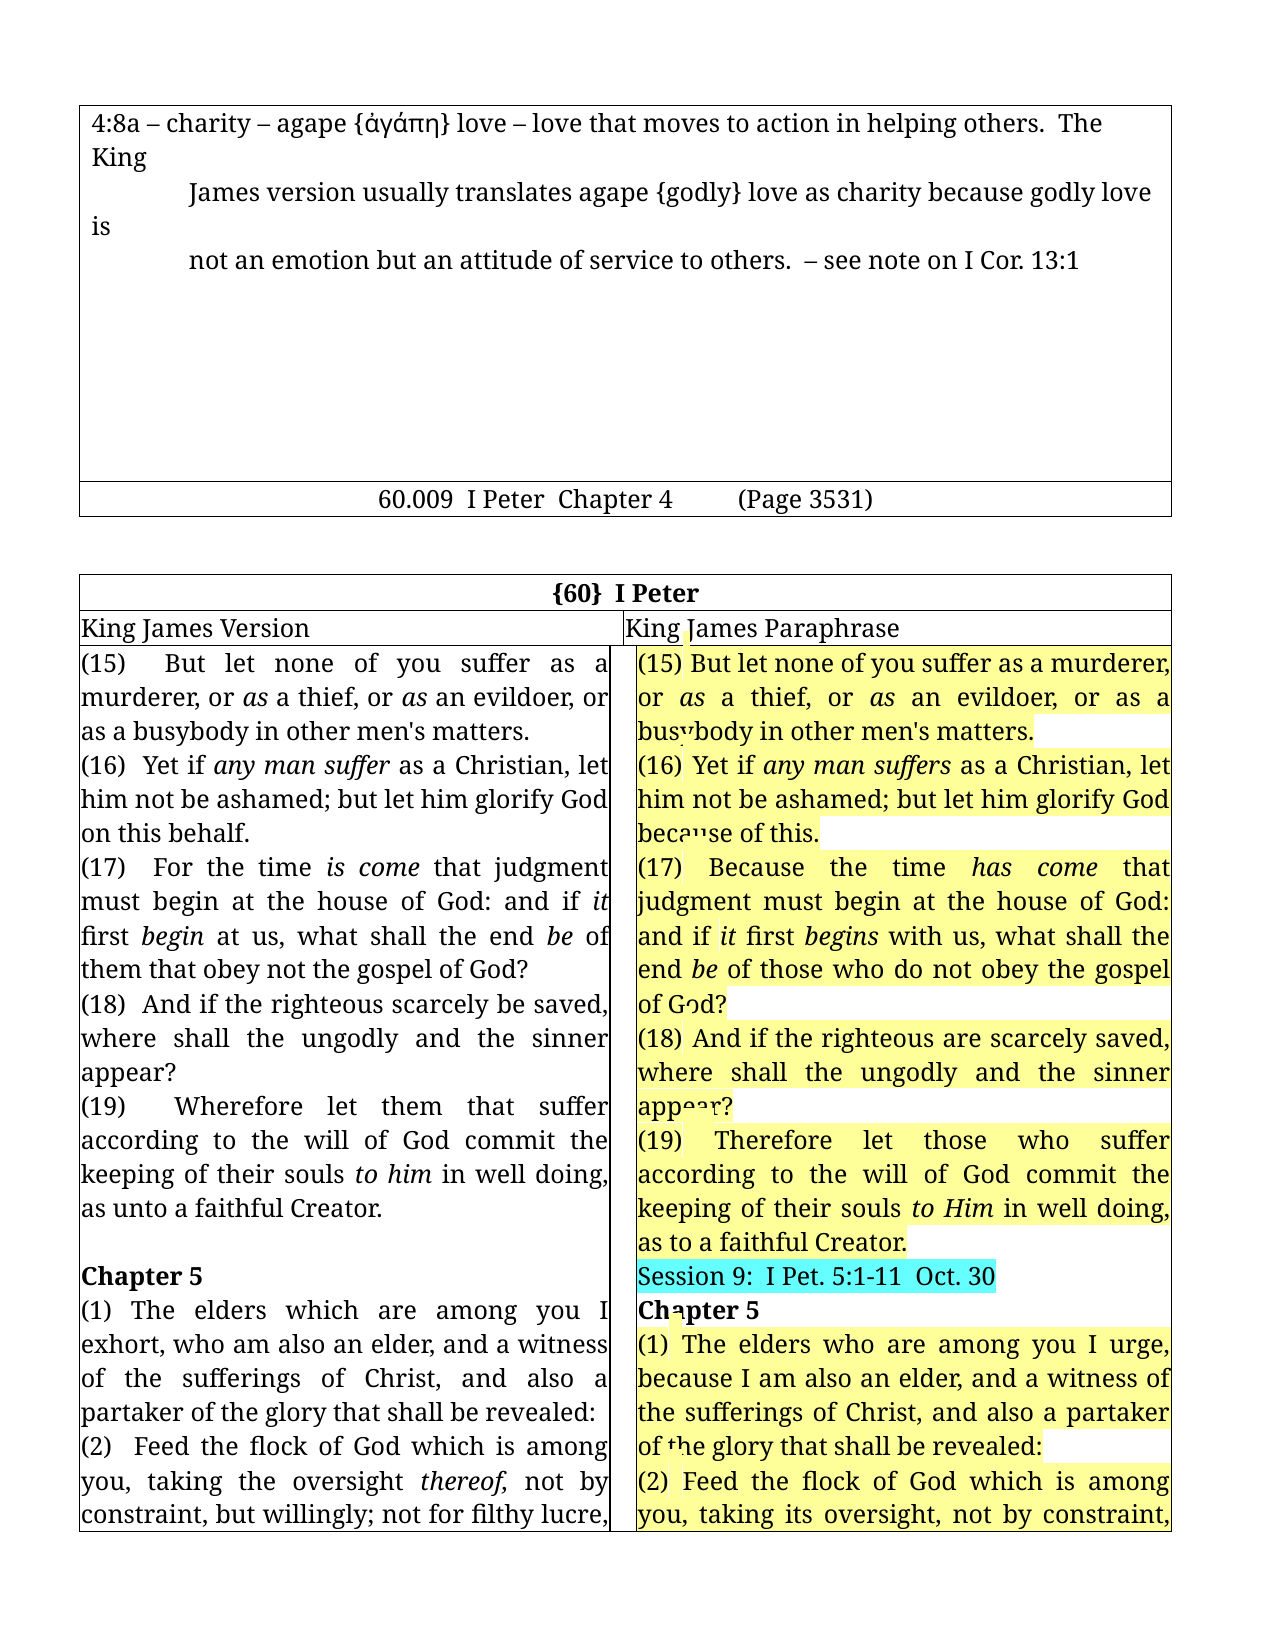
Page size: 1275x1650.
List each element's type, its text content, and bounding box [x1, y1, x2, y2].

table_cell 4:8a – charity – agape {ἀγάπη} love – love that moves to action in helping others. The King James version usually translates agape {godly} love as charity because godly love is not an emotion but an attitude of service to others. – see note on I Cor. 13:1 [80, 106, 1171, 481]
table_cell (15) But let none of you suffer as a murderer, or as a thief, or as an evildoer, or as a busybody in other men's matters. (16) Yet if any man suffers as a Christian, let him not be ashamed; but let him glorify God because of this. (17) Because the time has come that judgment must begin at the house of God: and if it first begins with us, what shall the end be of those who do not obey the gospel of God? (18) And if the righteous are scarcely saved, where shall the ungodly and the sinner appear? (19) Therefore let those who suffer according to the will of God commit the keeping of their souls to Him in well doing, as to a faithful Creator. Session 9: I Pet. 5:1-11 Oct. 30 Chapter 5 (1) The elders who are among you I urge, because I am also an elder, and a witness of the sufferings of Christ, and also a partaker of the glory that shall be revealed: (2) Feed the flock of God which is among you, taking its oversight, not by constraint, [637, 646, 1171, 1531]
table_cell [611, 646, 636, 1531]
table_cell (15) But let none of you suffer as a murderer, or as a thief, or as an evildoer, or as a busybody in other men's matters. (16) Yet if any man suffer as a Christian, let him not be ashamed; but let him glorify God on this behalf. (17) For the time is come that judgment must begin at the house of God: and if it first begin at us, what shall the end be of them that obey not the gospel of God? (18) And if the righteous scarcely be saved, where shall the ungodly and the sinner appear? (19) Wherefore let them that suffer according to the will of God commit the keeping of their souls to him in well doing, as unto a faithful Creator. Chapter 5 (1) The elders which are among you I exhort, who am also an elder, and a witness of the sufferings of Christ, and also a partaker of the glory that shall be revealed: (2) Feed the flock of God which is among you, taking the oversight thereof, not by constraint, but willingly; not for filthy lucre, [80, 646, 609, 1531]
table_cell King James Paraphrase [624, 611, 1171, 644]
table_cell King James Version [80, 611, 623, 644]
table_header {60} I Peter [80, 575, 1171, 609]
table_cell 60.009 I Peter Chapter 4 (Page 3531) [80, 482, 1171, 516]
